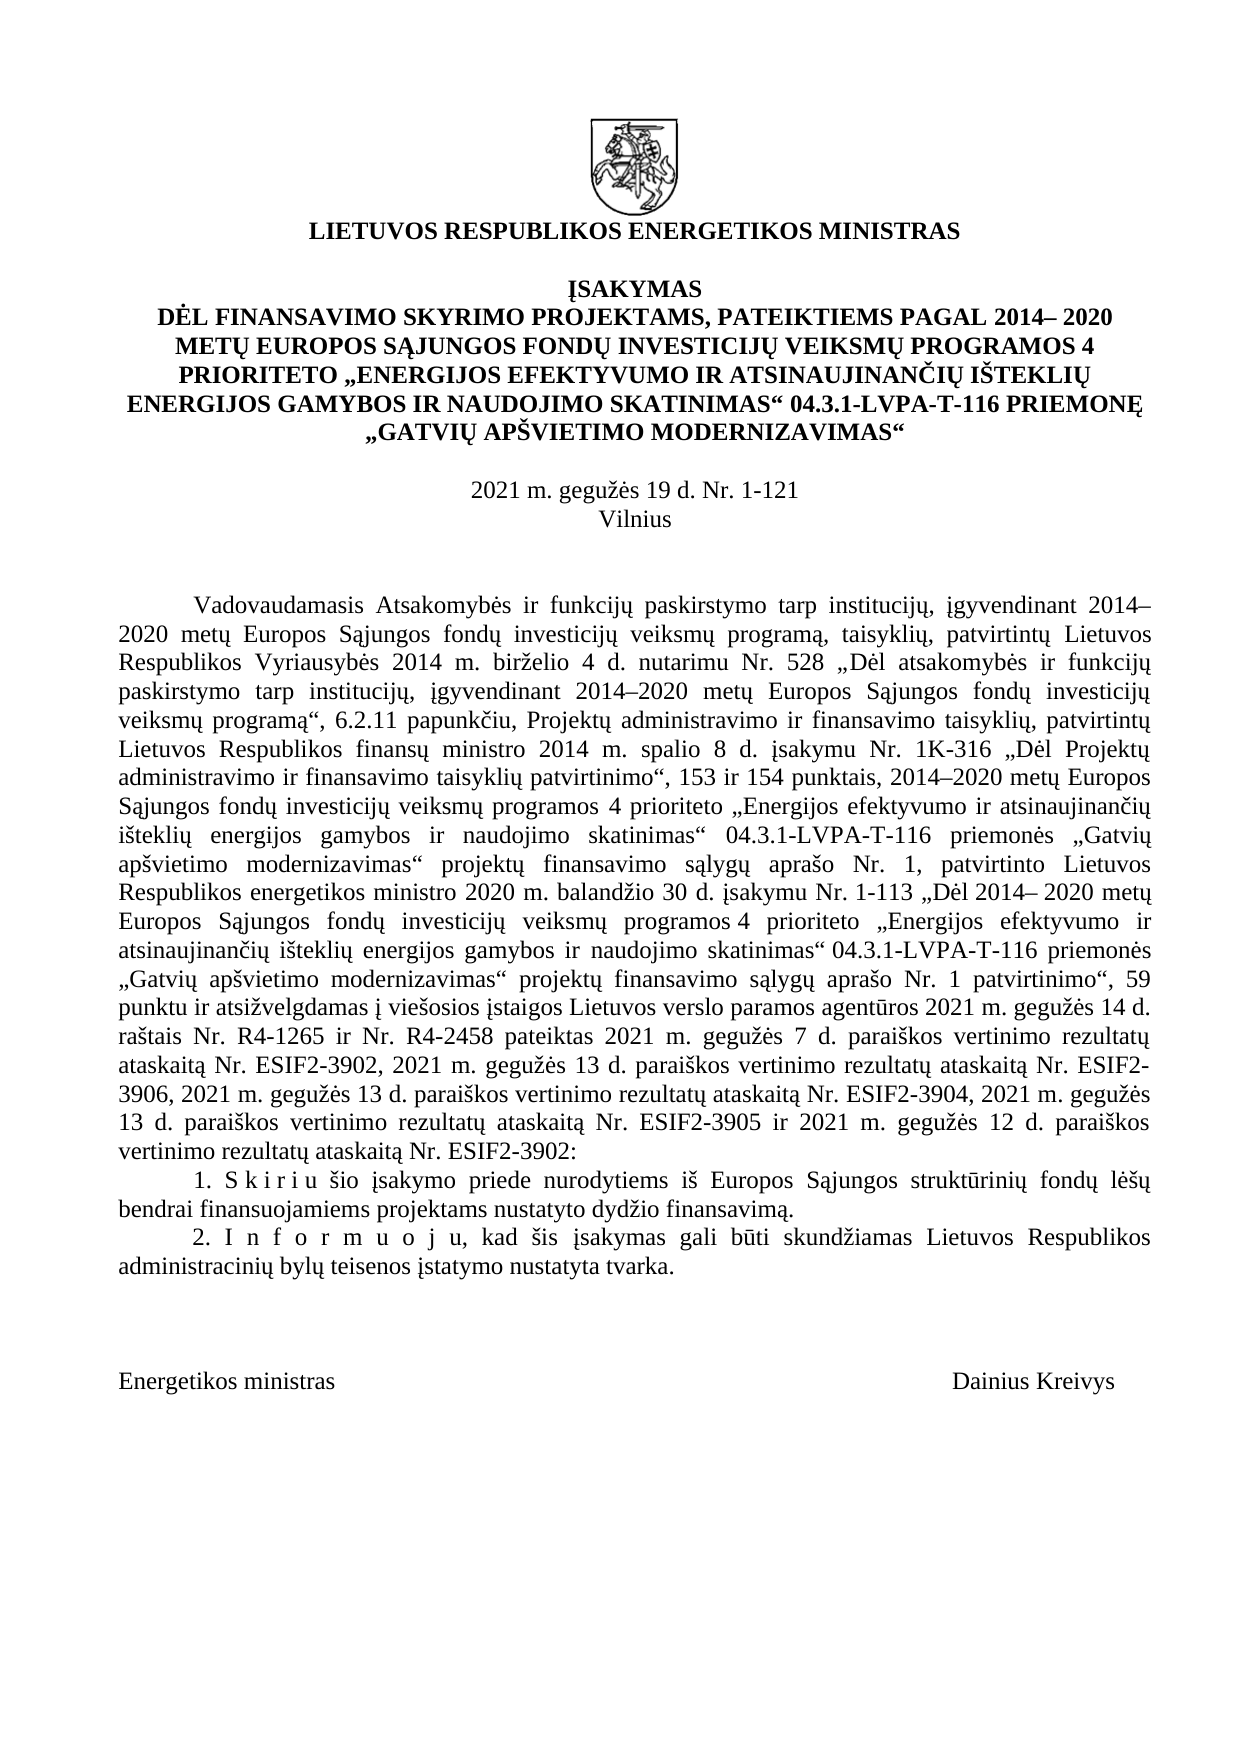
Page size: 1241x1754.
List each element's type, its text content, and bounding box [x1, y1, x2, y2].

text Vadovaudamasis Atsakomybės ir funkcijų paskirstymo tarp institucijų, įgyvendinant 2014–2020 metų Europos Sąjungos fondų investicijų veiksmų programą, taisyklių, patvirtintų Lietuvos Respublikos Vyriausybės 2014 m. birželio 4 d. nutarimu Nr. 528 „Dėl atsakomybės ir funkcijų paskirstymo tarp institucijų, įgyvendinant 2014–2020 metų Europos Sąjungos fondų investicijų veiksmų programą“, 6.2.11 papunkčiu, Projektų administravimo ir finansavimo taisyklių, patvirtintų Lietuvos Respublikos finansų ministro 2014 m. spalio 8 d. įsakymu Nr. 1K-316 „Dėl Projektų administravimo ir finansavimo taisyklių patvirtinimo“, 153 ir 154 punktais, 2014–2020 metų Europos Sąjungos fondų investicijų veiksmų programos 4 prioriteto „Energijos efektyvumo ir atsinaujinančių išteklių energijos gamybos ir naudojimo skatinimas“ 04.3.1-LVPA-t-116 priemonės „Gatvių apšvietimo modernizavimas“ projektų finansavimo sąlygų aprašo Nr. 1, patvirtinto Lietuvos Respublikos energetikos ministro 2020 m. balandžio 30 d. įsakymu Nr. 1-113 „Dėl 2014– 2020 metų Europos Sąjungos fondų investicijų veiksmų programos 4 prioriteto „Energijos efektyvumo ir atsinaujinančių išteklių energijos gamybos ir naudojimo skatinimas“ 04.3.1-LVPA-T-116 priemonės „Gatvių apšvietimo modernizavimas“ projektų finansavimo sąlygų aprašo Nr. 1 patvirtinimo“, 59 punktu ir atsižvelgdamas į viešosios įstaigos Lietuvos verslo paramos agentūros 2021 m. gegužės 14 d. raštais Nr. R4-1265 ir Nr. R4-2458 pateiktas 2021 m. gegužės 7 d. paraiškos vertinimo rezultatų ataskaitą Nr. ESIF2-3902, 2021 m. gegužės 13 d. paraiškos vertinimo rezultatų ataskaitą Nr. ESIF2-3906, 2021 m. gegužės 13 d. paraiškos vertinimo rezultatų ataskaitą Nr. ESIF2-3904, 2021 m. gegužės 13 d. paraiškos vertinimo rezultatų ataskaitą Nr. ESIF2-3905 ir 2021 m. gegužės 12 d. paraiškos vertinimo rezultatų ataskaitą Nr. ESIF2-3902: [118, 590, 1152, 1165]
text Vilnius [118, 504, 1152, 532]
text DĖL FINANSAVIMO SKYRIMO PROJEKTAMS, PATEIKTIEMS PAGAL 2014– 2020 METŲ EUROPOS SĄJUNGOS FONDŲ INVESTICIJŲ VEIKSMŲ PROGRAMOS 4 PRIORITETO „Energijos efektyvumo ir atsinaujinančių išteklių energijos gamybos ir naudojimo skatinimas“ 04.3.1-LVPA-t-116 PRIEMONĘ „GATVIŲ APŠVIETIMO MODERNIZAVIMAS“ [118, 302, 1152, 446]
text lIETUVOS RESPUBLIKOS energetikos MINISTRAS [118, 216, 1152, 245]
text 2021 m. gegužės 19 d. Nr. 1-121 [118, 475, 1152, 504]
text 2. I n f o r m u o j u, kad šis įsakymas gali būti skundžiamas Lietuvos Respublikos administracinių bylų teisenos įstatymo nustatyta tvarka. [118, 1222, 1152, 1280]
text ĮSAKYMAS [118, 274, 1152, 302]
text Energetikos ministras Dainius Kreivys [118, 1366, 1152, 1395]
text 1. S k i r i u šio įsakymo priede nurodytiems iš Europos Sąjungos struktūrinių fondų lėšų bendrai finansuojamiems projektams nustatyto dydžio finansavimą. [118, 1165, 1152, 1222]
